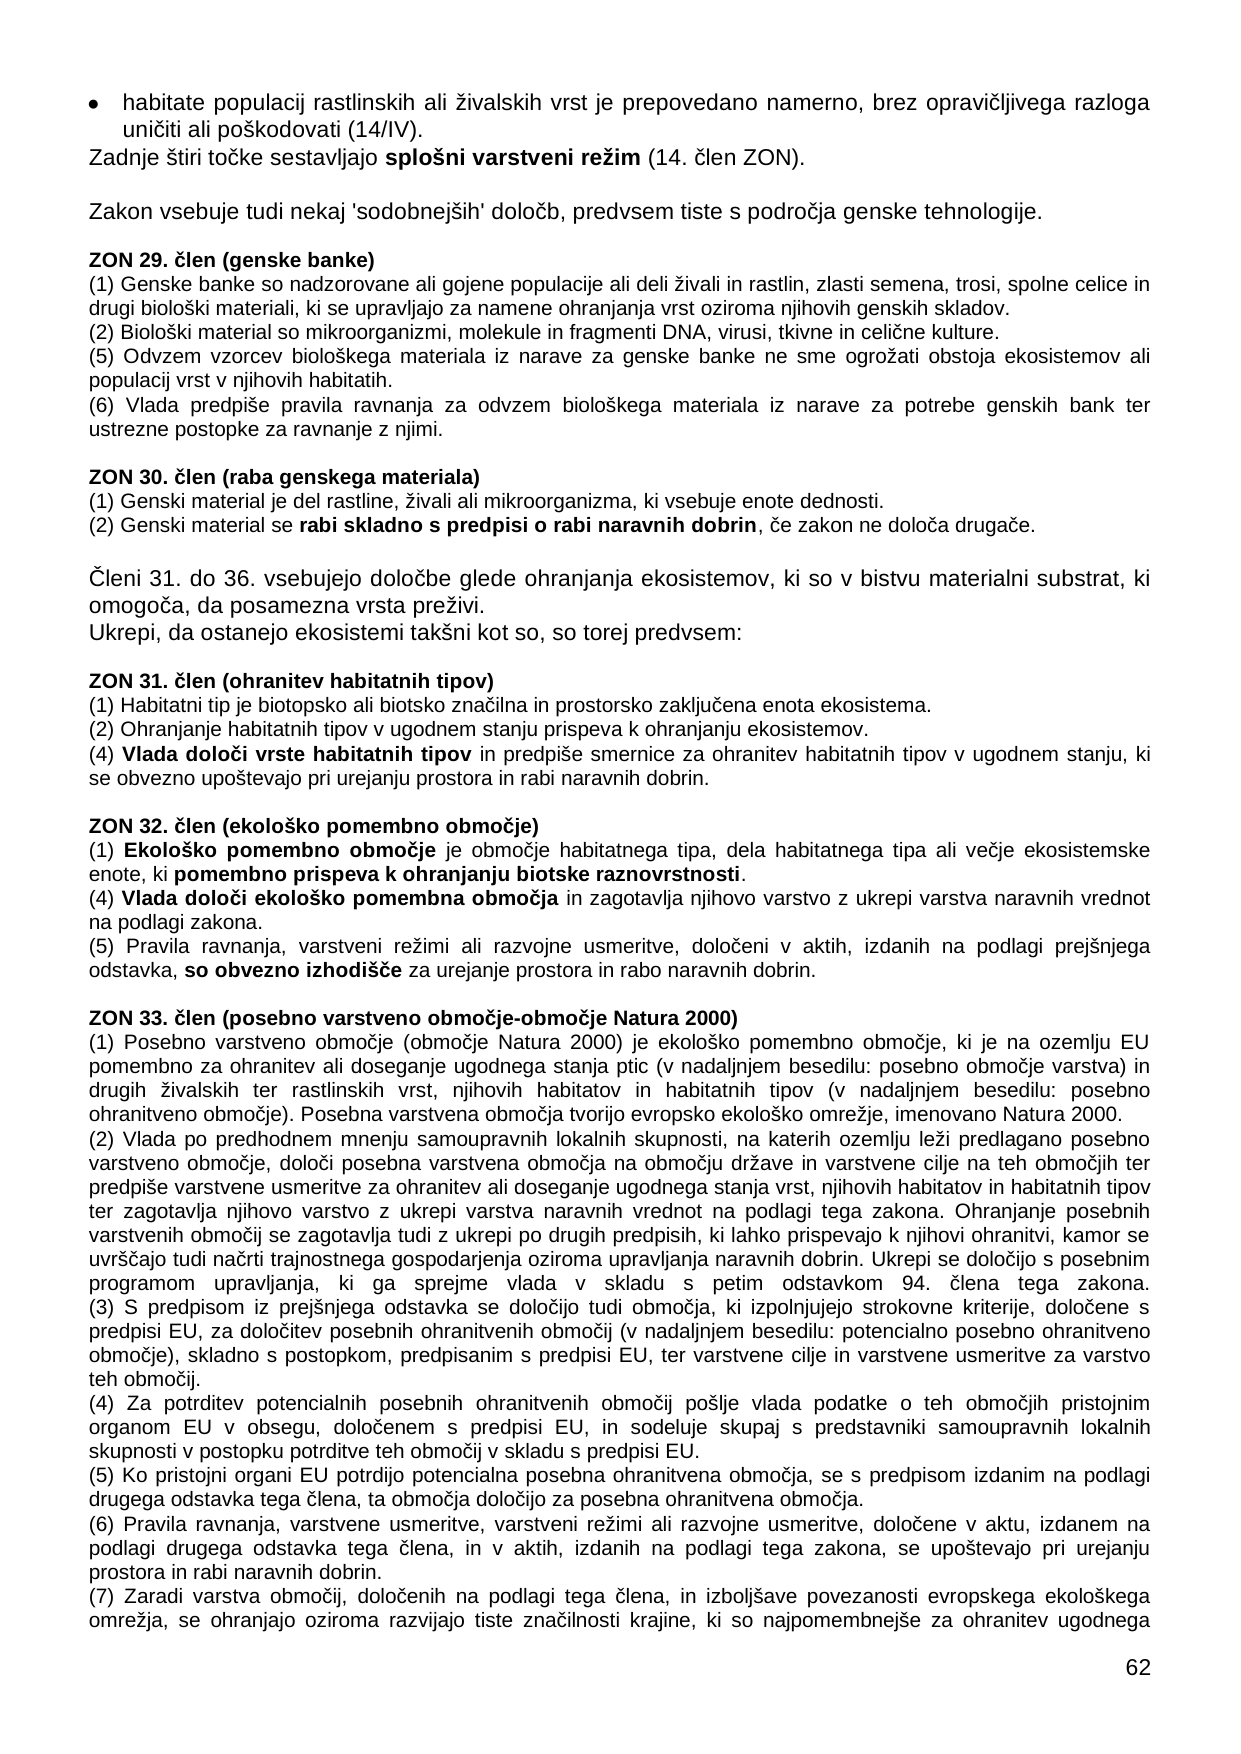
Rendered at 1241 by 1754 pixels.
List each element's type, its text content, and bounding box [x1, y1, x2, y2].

text Zadnje štiri točke sestavljajo splošni varstveni režim (14. člen ZON). [89, 143, 1152, 170]
text (1) Ekološko pomembno območje je območje habitatnega tipa, dela habitatnega tipa ali večje ekosistemske enote, ki pomembno prispeva k ohranjanju biotske raznovrstnosti. [89, 838, 1152, 886]
text Ukrepi, da ostanejo ekosistemi takšni kot so, so torej predvsem: [89, 618, 1152, 645]
text (2) Ohranjanje habitatnih tipov v ugodnem stanju prispeva k ohranjanju ekosistemov. [89, 717, 1152, 741]
text (7) Zaradi varstva območij, določenih na podlagi tega člena, in izboljšave povezanosti evropskega ekološkega omrežja, se ohranjajo oziroma razvijajo tiste značilnosti krajine, ki so najpomembnejše za ohranitev ugodnega [89, 1584, 1152, 1632]
text (6) Pravila ravnanja, varstvene usmeritve, varstveni režimi ali razvojne usmeritve, določene v aktu, izdanem na podlagi drugega odstavka tega člena, in v aktih, izdanih na podlagi tega zakona, se upoštevajo pri urejanju prostora in rabi naravnih dobrin. [89, 1511, 1152, 1584]
text (5) Odvzem vzorcev biološkega materiala iz narave za genske banke ne sme ogrožati obstoja ekosistemov ali populacij vrst v njihovih habitatih. [89, 344, 1152, 392]
text (6) Vlada predpiše pravila ravnanja za odvzem biološkega materiala iz narave za potrebe genskih bank ter ustrezne postopke za ravnanje z njimi. [89, 392, 1152, 441]
text (1) Genski material je del rastline, živali ali mikroorganizma, ki vsebuje enote dednosti. [89, 489, 1152, 513]
text ZON 30. člen (raba genskega materiala) [89, 465, 1152, 489]
text (1) Posebno varstveno območje (območje Natura 2000) je ekološko pomembno območje, ki je na ozemlju EU pomembno za ohranitev ali doseganje ugodnega stanja ptic (v nadaljnjem besedilu: posebno območje varstva) in drugih živalskih ter rastlinskih vrst, njihovih habitatov in habitatnih tipov (v nadaljnjem besedilu: posebno ohranitveno območje). Posebna varstvena območja tvorijo evropsko ekološko omrežje, imenovano Natura 2000. [89, 1030, 1152, 1126]
text (4) Vlada določi ekološko pomembna območja in zagotavlja njihovo varstvo z ukrepi varstva naravnih vrednot na podlagi zakona. [89, 886, 1152, 934]
text (4) Za potrditev potencialnih posebnih ohranitvenih območij pošlje vlada podatke o teh območjih pristojnim organom EU v obsegu, določenem s predpisi EU, in sodeluje skupaj s predstavniki samoupravnih lokalnih skupnosti v postopku potrditve teh območij v skladu s predpisi EU. [89, 1391, 1152, 1463]
text ZON 29. člen (genske banke) [89, 248, 1152, 272]
text ZON 32. člen (ekološko pomembno območje) [89, 814, 1152, 838]
text Zakon vsebuje tudi nekaj 'sodobnejših' določb, predvsem tiste s področja genske tehnologije. [89, 197, 1152, 224]
text (1) Genske banke so nadzorovane ali gojene populacije ali deli živali in rastlin, zlasti semena, trosi, spolne celice in drugi biološki materiali, ki se upravljajo za namene ohranjanja vrst oziroma njihovih genskih skladov. [89, 272, 1152, 320]
text (1) Habitatni tip je biotopsko ali biotsko značilna in prostorsko zaključena enota ekosistema. [89, 693, 1152, 717]
text (5) Ko pristojni organi EU potrdijo potencialna posebna ohranitvena območja, se s predpisom izdanim na podlagi drugega odstavka tega člena, ta območja določijo za posebna ohranitvena območja. [89, 1463, 1152, 1511]
text (5) Pravila ravnanja, varstveni režimi ali razvojne usmeritve, določeni v aktih, izdanih na podlagi prejšnjega odstavka, so obvezno izhodišče za urejanje prostora in rabo naravnih dobrin. [89, 934, 1152, 982]
text (2) Vlada po predhodnem mnenju samoupravnih lokalnih skupnosti, na katerih ozemlju leži predlagano posebno varstveno območje, določi posebna varstvena območja na območju države in varstvene cilje na teh območjih ter predpiše varstvene usmeritve za ohranitev ali doseganje ugodnega stanja vrst, njihovih habitatov in habitatnih tipov ter zagotavlja njihovo varstvo z ukrepi varstva naravnih vrednot na podlagi tega zakona. Ohranjanje posebnih varstvenih območij se zagotavlja tudi z ukrepi po drugih predpisih, ki lahko prispevajo k njihovi ohranitvi, kamor se uvrščajo tudi načrti trajnostnega gospodarjenja oziroma upravljanja naravnih dobrin. Ukrepi se določijo s posebnim programom upravljanja, ki ga sprejme vlada v skladu s petim odstavkom 94. člena tega zakona. (3) S predpisom iz prejšnjega odstavka se določijo tudi območja, ki izpolnjujejo strokovne kriterije, določene s predpisi EU, za določitev posebnih ohranitvenih območij (v nadaljnjem besedilu: potencialno posebno ohranitveno območje), skladno s postopkom, predpisanim s predpisi EU, ter varstvene cilje in varstvene usmeritve za varstvo teh območij. [89, 1126, 1152, 1391]
text (4) Vlada določi vrste habitatnih tipov in predpiše smernice za ohranitev habitatnih tipov v ugodnem stanju, ki se obvezno upoštevajo pri urejanju prostora in rabi naravnih dobrin. [89, 741, 1152, 789]
text ZON 31. člen (ohranitev habitatnih tipov) [89, 669, 1152, 693]
list habitate populacij rastlinskih ali živalskih vrst je prepovedano namerno, brez opravičljivega razloga uničiti ali poškodovati (14/IV). [87, 89, 1152, 143]
text ZON 33. člen (posebno varstveno območje-območje Natura 2000) [89, 1006, 1152, 1030]
text (2) Biološki material so mikroorganizmi, molekule in fragmenti DNA, virusi, tkivne in celične kulture. [89, 320, 1152, 344]
text (2) Genski material se rabi skladno s predpisi o rabi naravnih dobrin, če zakon ne določa drugače. [89, 513, 1152, 537]
text Členi 31. do 36. vsebujejo določbe glede ohranjanja ekosistemov, ki so v bistvu materialni substrat, ki omogoča, da posamezna vrsta preživi. [89, 564, 1152, 618]
